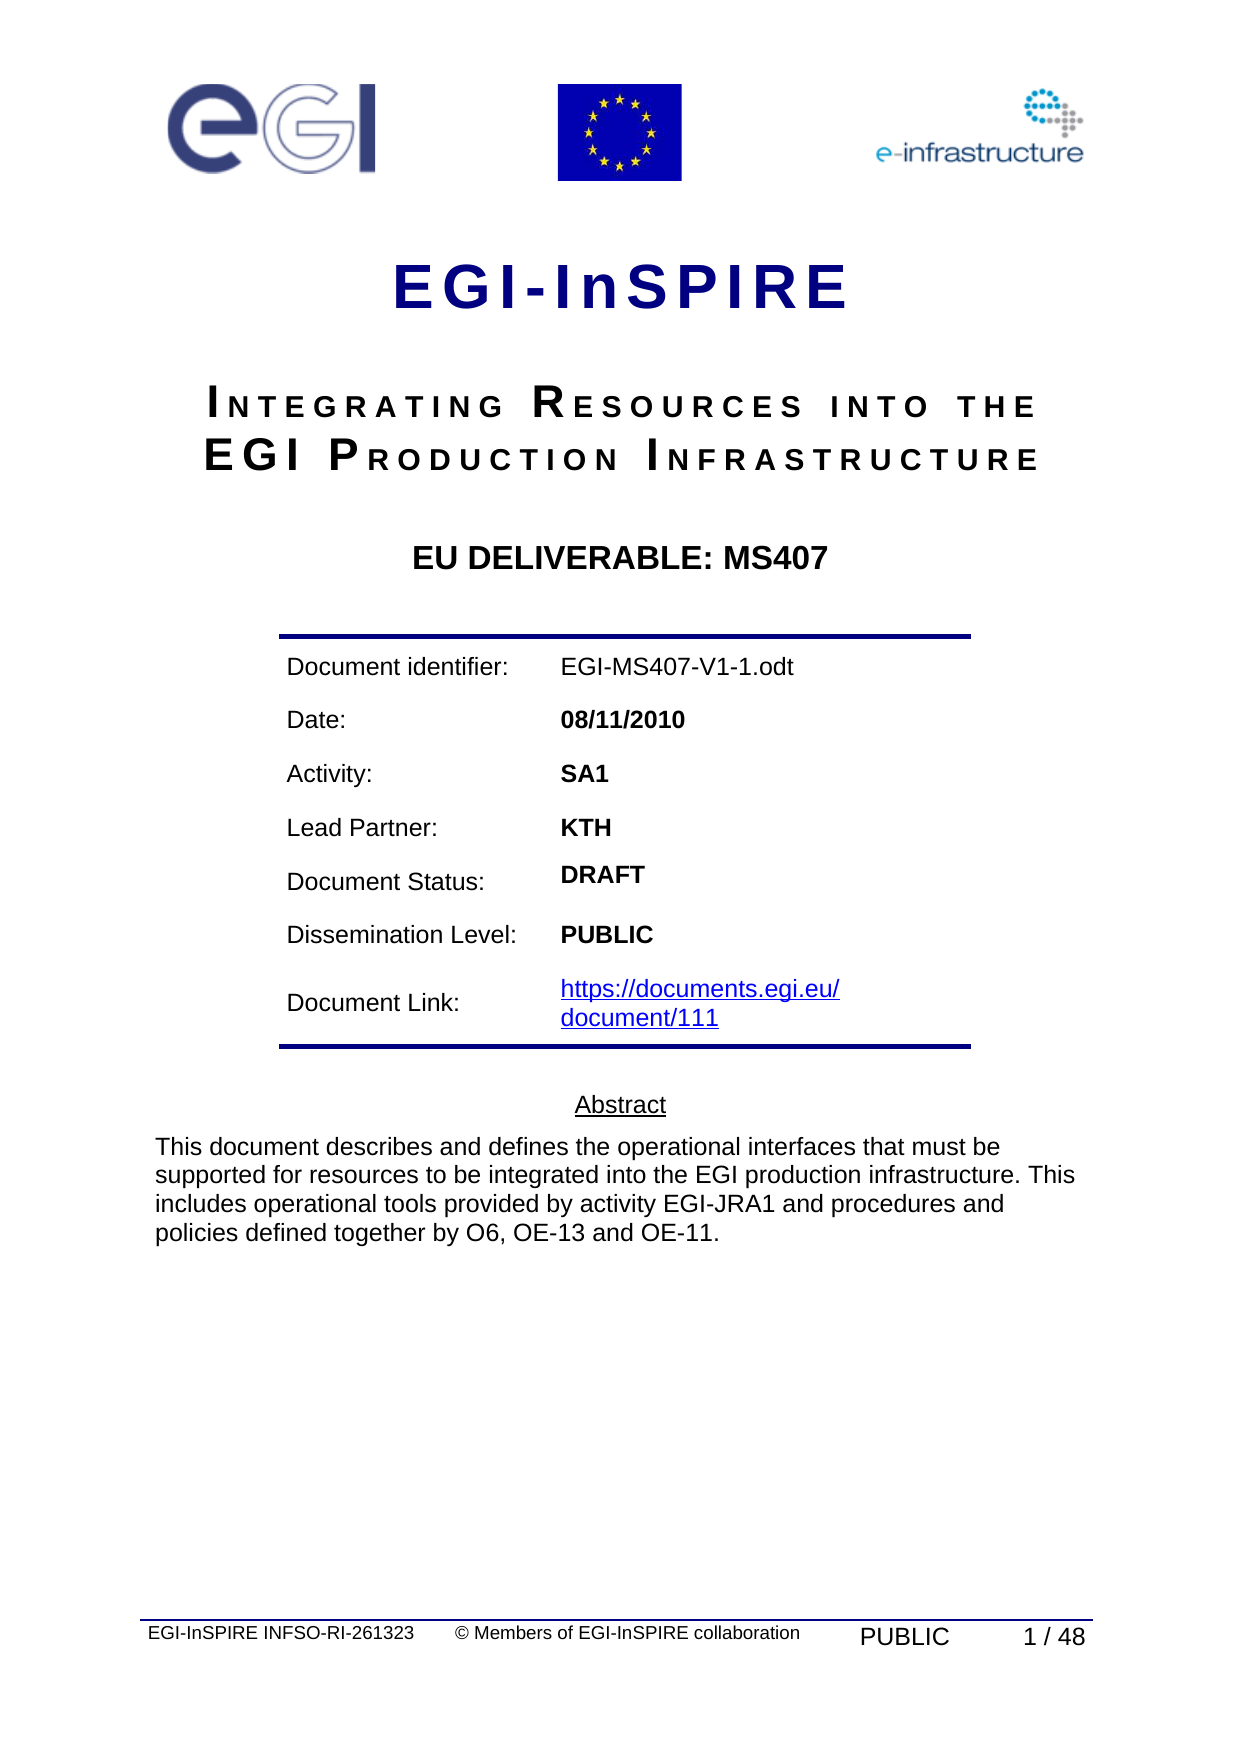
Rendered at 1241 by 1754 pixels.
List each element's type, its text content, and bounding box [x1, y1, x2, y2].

picture [557, 84, 682, 181]
text EGI-InSPIRE [148, 250, 1093, 322]
table_cell https://documents.egi.eu/document/111 [553, 961, 971, 1044]
table_cell Lead Partner: [279, 800, 553, 854]
table_header Abstract This document describes and defines the operational interfaces that must be supported for resources to be integrated into the EGI production infrastructure. This includes operational tools provided by activity EGI-JRA1 and procedures and policies defined together by O6, OE-13 and OE-11. [148, 1078, 1093, 1251]
table_cell 08/11/2010 [553, 693, 971, 746]
table_cell SA1 [553, 746, 971, 800]
table_cell Date: [279, 693, 553, 746]
table_cell Dissemination Level: [279, 908, 553, 961]
title Integrating Resources into the EGI Production Infrastructure [148, 375, 1093, 480]
table_cell KTH [553, 800, 971, 854]
table_header EGI-MS407-V1-1.odt [553, 639, 971, 693]
table_cell Activity: [279, 746, 553, 800]
table_cell PUBLIC [553, 908, 971, 961]
picture [872, 84, 1089, 168]
text EU DELIVERABLE: MS407 [148, 538, 1093, 576]
table_cell DRAFT [553, 854, 971, 908]
table_cell Document Status: [279, 854, 553, 908]
table_header Document identifier: [279, 639, 553, 693]
picture [167, 84, 376, 174]
table_cell Document Link: [279, 961, 553, 1044]
